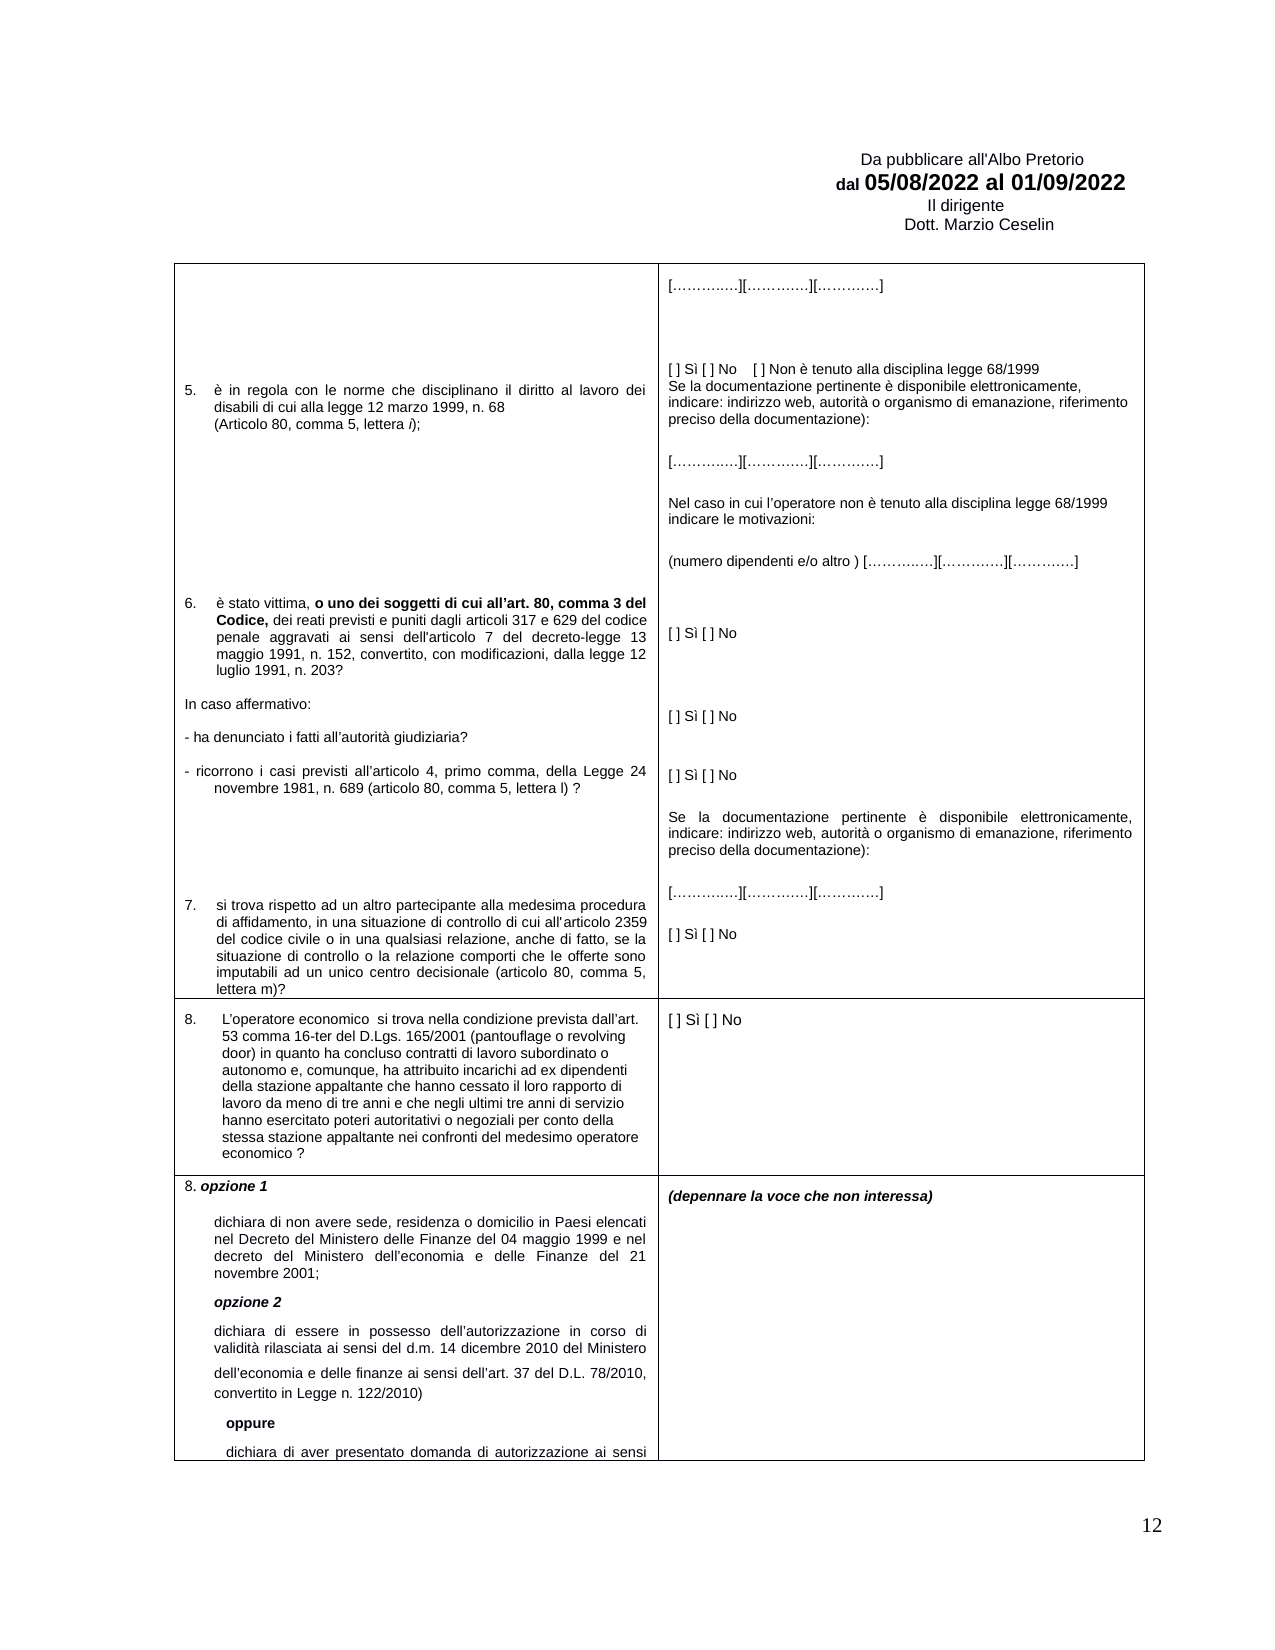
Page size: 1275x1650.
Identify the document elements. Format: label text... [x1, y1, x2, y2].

table_cell [ ] Sì [ ] No [659, 999, 1144, 1174]
table_cell L’operatore economico si trova in una delle seguenti situazioni ? è stato soggetto alla sanzione interdittiva di cui all'articolo 9, comma 2, lettera c) del decreto legislativo 8 giugno 2001, n. 231 o ad altra sanzione che comporta il divieto di contrarre con la pubblica amministrazione, compresi i provvedimenti interdittivi di cui all'articolo 14 del decreto legislativo 9 aprile 2008, n. 81 (Articolo 80, comma 5, lettera f); è iscritto nel Casellario informatico tenuto dall'Osservatorio dell'ANAC per aver presentato false dichiarazioni o falsa documentazione nelle procedure di gara e negli affidamenti di subappalti (il motivo di esclusione perdura fino a quando opera l'iscrizione nel Casellario informatico) o nella procedura di gara in corso e negli affidamenti di subappalti sono presentate documentazione o dichiarazioni non veritiere (Articolo 80, comma 5, lettera f-bis e f-ter); è iscritto nel casellario informatico tenuto dall'Osservatorio dell'ANAC per aver presentato false dichiarazioni o falsa documentazione ai fini del rilascio dell'attestazione di qualificazione, per il periodo durante il quale perdura l'iscrizione (Articolo 80, comma 5, lettera g); ha violato il divieto di intestazione fiduciaria di cui all'articolo 17 della legge 19 marzo 1990, n. 55 (Articolo 80, comma 5, lettera h)? In caso affermativo : - indicare la data dell’accertamento definitivo e l’autorità o organismo di emanazione: - la violazione è stata rimossa ? è in regola con le norme che disciplinano il diritto al lavoro dei disabili di cui alla legge 12 marzo 1999, n. 68 (Articolo 80, comma 5, lettera i); è stato vittima, o uno dei soggetti di cui all’art. 80, comma 3 del Codice, dei reati previsti e puniti dagli articoli 317 e 629 del codice penale aggravati ai sensi dell'articolo 7 del decreto-legge 13 maggio 1991, n. 152, convertito, con modificazioni, dalla legge 12 luglio 1991, n. 203? In caso affermativo: - ha denunciato i fatti all’autorità giudiziaria? - ricorrono i casi previsti all’articolo 4, primo comma, della Legge 24 novembre 1981, n. 689 (articolo 80, comma 5, lettera l) ? si trova rispetto ad un altro partecipante alla medesima procedura di affidamento, in una situazione di controllo di cui all'articolo 2359 del codice civile o in una qualsiasi relazione, anche di fatto, se la situazione di controllo o la relazione comporti che le offerte sono imputabili ad un unico centro decisionale (articolo 80, comma 5, lettera m)? [175, 264, 658, 997]
table_cell 8. opzione 1 dichiara di non avere sede, residenza o domicilio in Paesi elencati nel Decreto del Ministero delle Finanze del 04 maggio 1999 e nel decreto del Ministero dell’economia e delle Finanze del 21 novembre 2001; opzione 2 dichiara di essere in possesso dell’autorizzazione in corso di validità rilasciata ai sensi del d.m. 14 dicembre 2010 del Ministero dell’economia e delle finanze ai sensi dell’art. 37 del D.L. 78/2010, convertito in Legge n. 122/2010) oppure dichiara di aver presentato domanda di autorizzazione ai sensi [175, 1176, 658, 1460]
table_cell [………..…][……….…][……….…] [ ] Sì [ ] No [ ] Non è tenuto alla disciplina legge 68/1999 Se la documentazione pertinente è disponibile elettronicamente, indicare: indirizzo web, autorità o organismo di emanazione, riferimento preciso della documentazione): [………..…][……….…][……….…] Nel caso in cui l’operatore non è tenuto alla disciplina legge 68/1999 indicare le motivazioni: (numero dipendenti e/o altro ) [………..…][……….…][……….…] [ ] Sì [ ] No [ ] Sì [ ] No [ ] Sì [ ] No Se la documentazione pertinente è disponibile elettronicamente, indicare: indirizzo web, autorità o organismo di emanazione, riferimento preciso della documentazione): [………..…][……….…][……….…] [ ] Sì [ ] No [659, 264, 1144, 997]
table_cell L’operatore economico si trova nella condizione prevista dall’art. 53 comma 16-ter del D.Lgs. 165/2001 (pantouflage o revolving door) in quanto ha concluso contratti di lavoro subordinato o autonomo e, comunque, ha attribuito incarichi ad ex dipendenti della stazione appaltante che hanno cessato il loro rapporto di lavoro da meno di tre anni e che negli ultimi tre anni di servizio hanno esercitato poteri autoritativi o negoziali per conto della stessa stazione appaltante nei confronti del medesimo operatore economico ? [175, 999, 658, 1174]
table_cell (depennare la voce che non interessa) [659, 1176, 1144, 1460]
